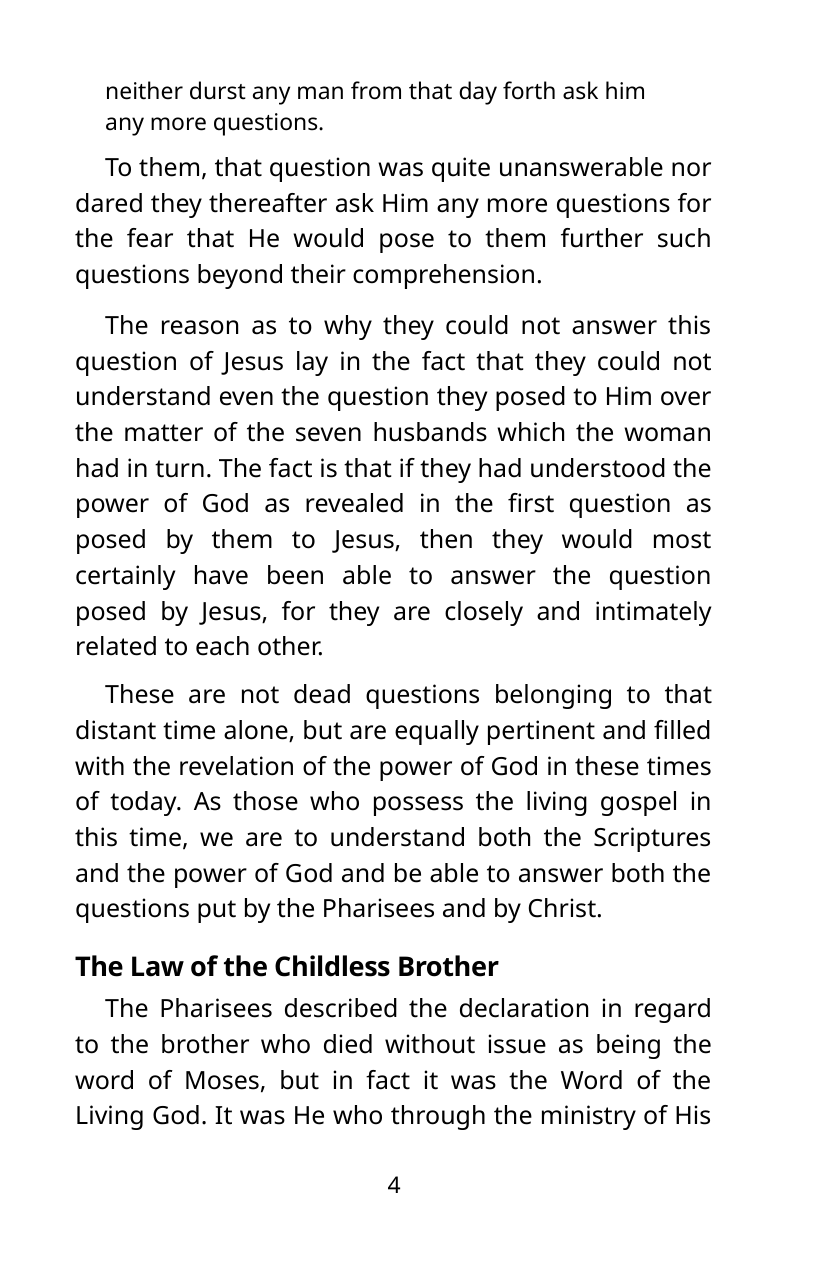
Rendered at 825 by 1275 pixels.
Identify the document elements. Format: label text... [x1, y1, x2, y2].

subtitle The Law of the Childless Brother [75, 948, 712, 985]
text The reason as to why they could not answer this question of Jesus lay in the fact that they could not understand even the question they posed to Him over the matter of the seven husbands which the woman had in turn. The fact is that if they had understood the power of God as revealed in the first question as posed by them to Jesus, then they would most certainly have been able to answer the question posed by Jesus, for they are closely and intimately related to each other. [75, 307, 712, 663]
text These are not dead questions belonging to that distant time alone, but are equally pertinent and filled with the revelation of the power of God in these times of today. As those who possess the living gospel in this time, we are to understand both the Scriptures and the power of God and be able to answer both the questions put by the Pharisees and by Christ. [75, 677, 712, 925]
text The Pharisees described the declaration in regard to the brother who died without issue as being the word of Moses, but in fact it was the Word of the Living God. It was He who through the ministry of His [75, 991, 712, 1132]
text neither durst any man from that day forth ask him any more questions. [105, 75, 682, 137]
text To them, that question was quite unanswerable nor dared they thereafter ask Him any more questions for the fear that He would pose to them further such questions beyond their comprehension. [75, 149, 712, 291]
